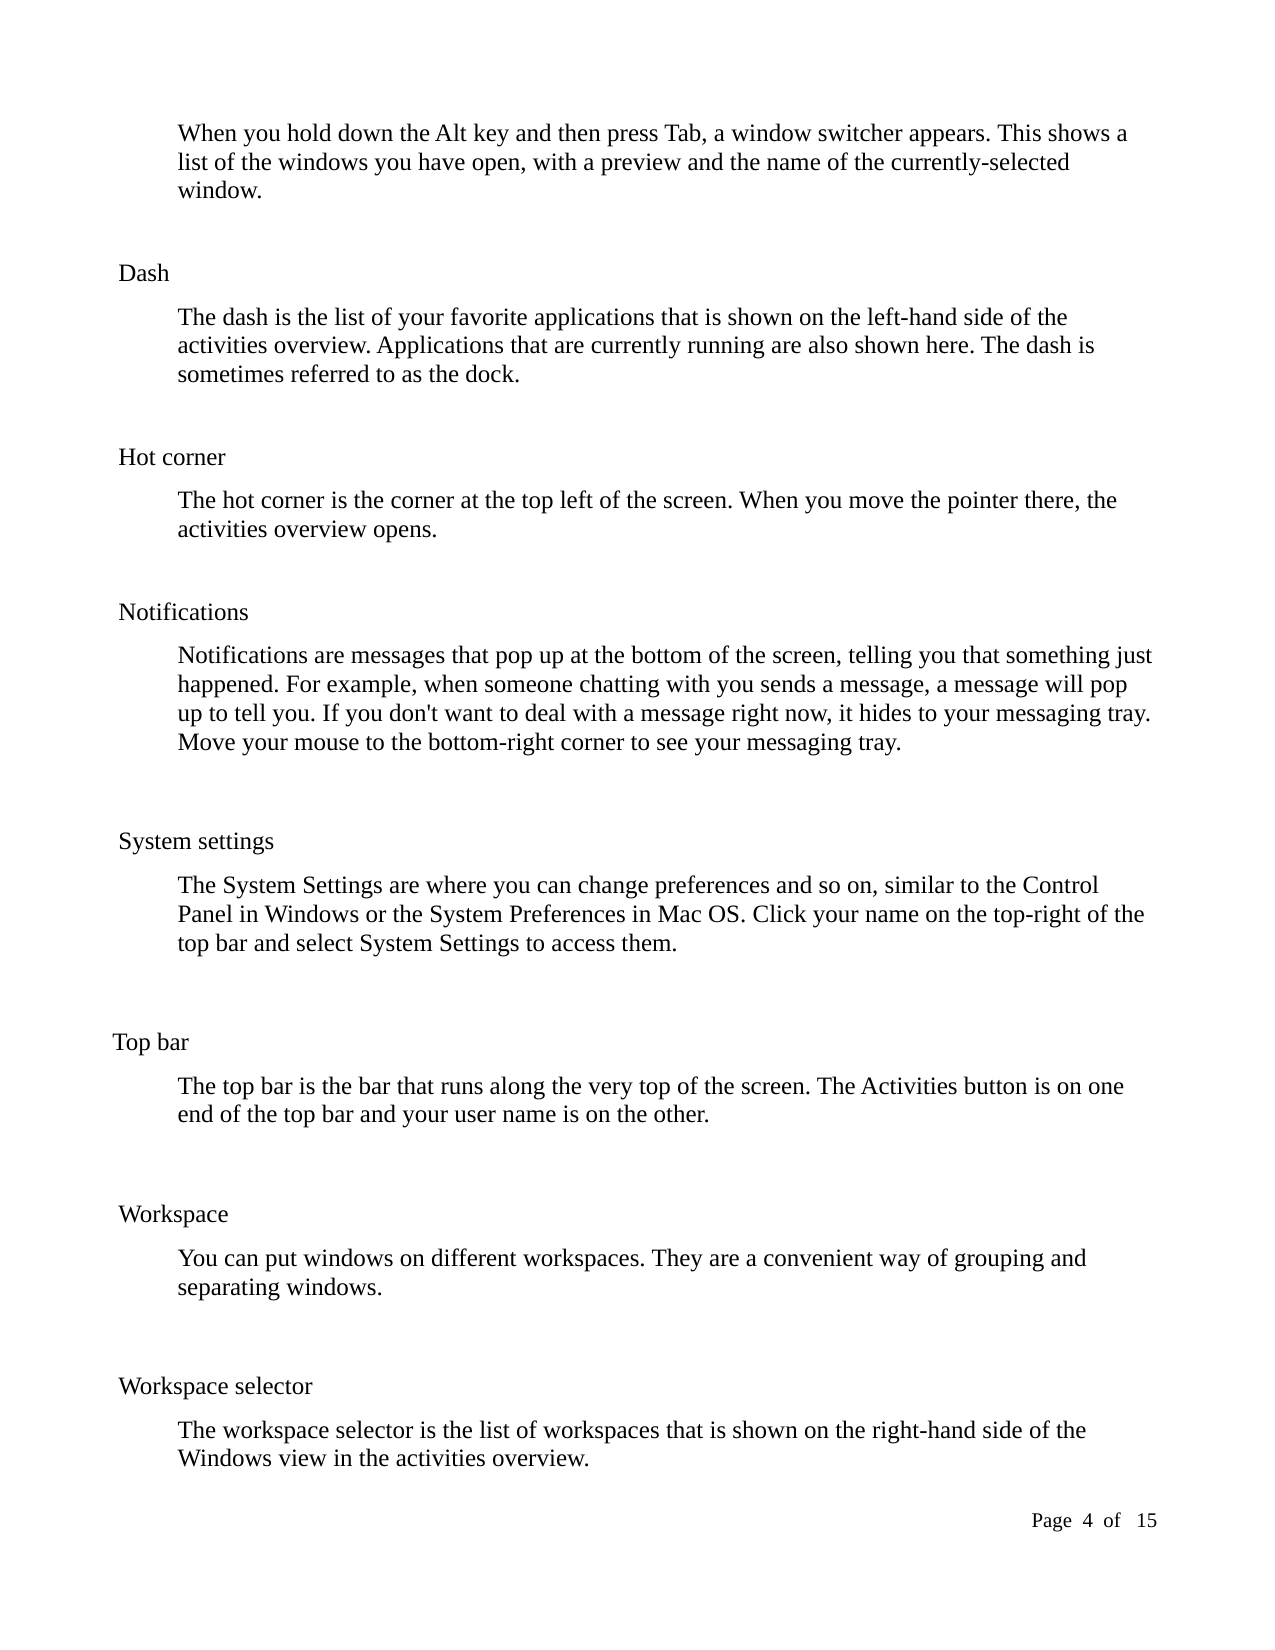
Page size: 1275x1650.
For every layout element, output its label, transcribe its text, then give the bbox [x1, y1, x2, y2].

subtitle Notifications [118, 597, 1157, 626]
subtitle Workspace selector [118, 1371, 1157, 1400]
text The dash is the list of your favorite applications that is shown on the left-hand side of the activities overview. Applications that are currently running are also shown here. The dash is sometimes referred to as the dock. [177, 302, 1157, 388]
text The workspace selector is the list of workspaces that is shown on the right-hand side of the Windows view in the activities overview. [177, 1415, 1157, 1472]
text When you hold down the Alt key and then press Tab, a window switcher appears. This shows a list of the windows you have open, with a preview and the name of the currently-selected window. [177, 118, 1157, 204]
subtitle Top bar [112, 1027, 1157, 1056]
text The System Settings are where you can change preferences and so on, similar to the Control Panel in Windows or the System Preferences in Mac OS. Click your name on the top-right of the top bar and select System Settings to access them. [177, 870, 1157, 956]
subtitle Workspace [118, 1199, 1157, 1228]
text You can put windows on different workspaces. They are a convenient way of grouping and separating windows. [177, 1243, 1157, 1300]
text Notifications are messages that pop up at the bottom of the screen, telling you that something just happened. For example, when someone chatting with you sends a message, a message will pop up to tell you. If you don't want to deal with a message right now, it hides to your messaging tray. Move your mouse to the bottom-right corner to see your messaging tray. [177, 641, 1157, 756]
subtitle Hot corner [118, 442, 1157, 471]
text The top bar is the bar that runs along the very top of the screen. The Activities button is on one end of the top bar and your user name is on the other. [177, 1071, 1157, 1128]
subtitle Dash [118, 258, 1157, 287]
text The hot corner is the corner at the top left of the screen. When you move the pointer there, the activities overview opens. [177, 486, 1157, 543]
subtitle System settings [118, 826, 1157, 855]
